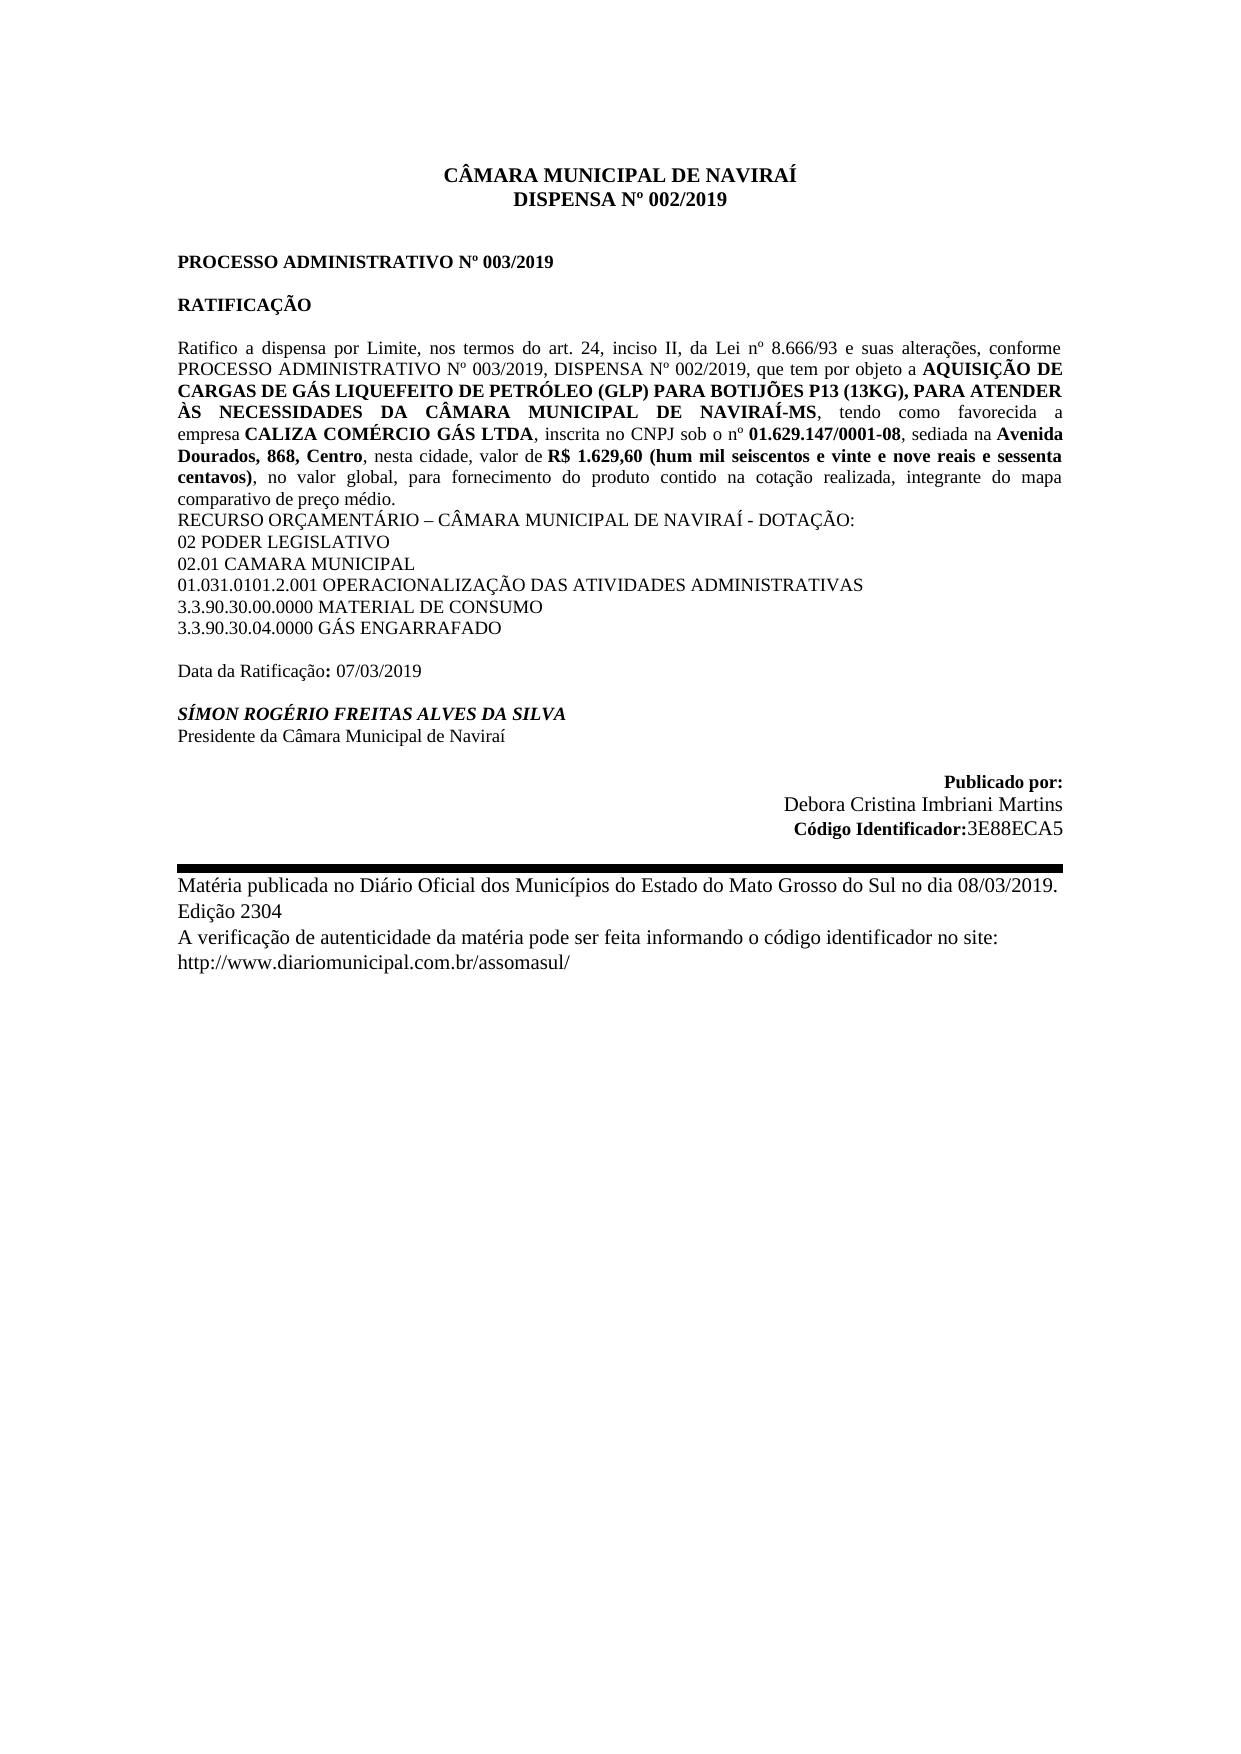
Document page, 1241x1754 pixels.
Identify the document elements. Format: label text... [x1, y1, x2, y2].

text Ratifico a dispensa por Limite, nos termos do art. 24, inciso II, da Lei nº 8.666/93 e suas alterações, conforme PROCESSO ADMINISTRATIVO Nº 003/2019, DISPENSA Nº 002/2019, que tem por objeto a AQUISIÇÃO DE CARGAS DE GÁS LIQUEFEITO DE PETRÓLEO (GLP) PARA BOTIJÕES P13 (13KG), PARA ATENDER ÀS NECESSIDADES DA CÂMARA MUNICIPAL DE NAVIRAÍ-MS, tendo como favorecida a empresa CALIZA COMÉRCIO GÁS LTDA, inscrita no CNPJ sob o nº 01.629.147/0001-08, sediada na Avenida Dourados, 868, Centro, nesta cidade, valor de R$ 1.629,60 (hum mil seiscentos e vinte e nove reais e sessenta centavos), no valor global, para fornecimento do produto contido na cotação realizada, integrante do mapa comparativo de preço médio. [177, 337, 1063, 509]
text Data da Ratificação: 07/03/2019 [177, 660, 1063, 682]
text 3.3.90.30.04.0000 GÁS ENGARRAFADO [177, 617, 1063, 639]
text PROCESSO ADMINISTRATIVO Nº 003/2019 [177, 251, 1063, 272]
text 3.3.90.30.00.0000 MATERIAL DE CONSUMO [177, 596, 1063, 617]
text RECURSO ORÇAMENTÁRIO – CÂMARA MUNICIPAL DE NAVIRAÍ - DOTAÇÃO: [177, 509, 1063, 531]
text Publicado por: Debora Cristina Imbriani Martins Código Identificador:3E88ECA5 [177, 746, 1063, 840]
text RATIFICAÇÃO [177, 294, 1063, 315]
text Presidente da Câmara Municipal de Naviraí [177, 725, 1063, 746]
text 02.01 CAMARA MUNICIPAL [177, 552, 1063, 574]
text SÍMON ROGÉRIO FREITAS ALVES DA SILVA [177, 703, 1063, 725]
text Matéria publicada no Diário Oficial dos Municípios do Estado do Mato Grosso do Sul no dia 08/03/2019. Edição 2304 A verificação de autenticidade da matéria pode ser feita informando o código identificador no site: http://www.diariomunicipal.com.br/assomasul/ [177, 873, 1063, 974]
text 02 PODER LEGISLATIVO [177, 531, 1063, 552]
text 01.031.0101.2.001 OPERACIONALIZAÇÃO DAS ATIVIDADES ADMINISTRATIVAS [177, 574, 1063, 596]
text CÂMARA MUNICIPAL DE NAVIRAÍ DISPENSA Nº 002/2019 [177, 163, 1063, 211]
